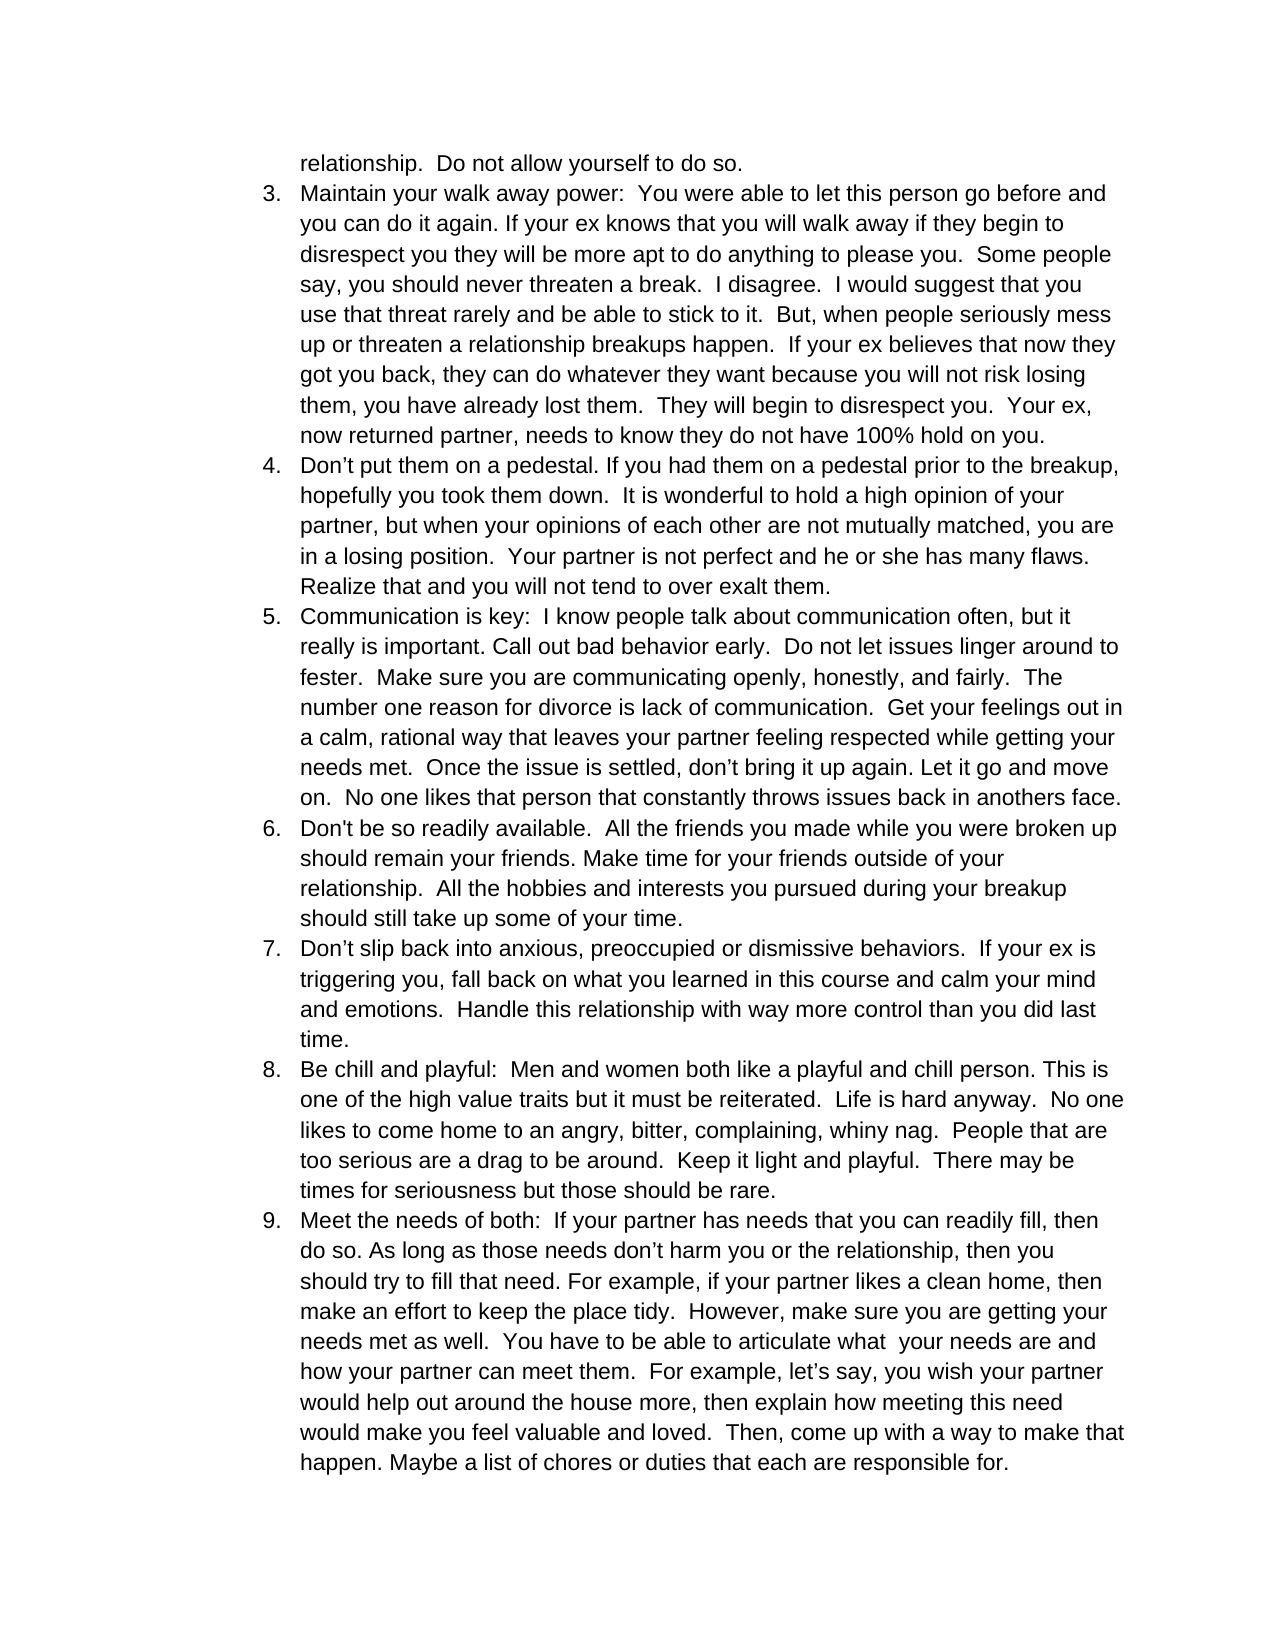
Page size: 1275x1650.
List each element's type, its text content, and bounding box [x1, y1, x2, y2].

list Don’t put them on a pedestal. If you had them on a pedestal prior to the breakup, hopefully you took them down. It is wonderful to hold a high opinion of your partner, but when your opinions of each other are not mutually matched, you are in a losing position. Your partner is not perfect and he or she has many flaws. Realize that and you will not tend to over exalt them. [262, 452, 1125, 599]
list Don't be so readily available. All the friends you made while you were broken up should remain your friends. Make time for your friends outside of your relationship. All the hobbies and interests you pursued during your breakup should still take up some of your time. [262, 814, 1125, 932]
list Be chill and playful: Men and women both like a playful and chill person. This is one of the high value traits but it must be reiterated. Life is hard anyway. No one likes to come home to an angry, bitter, complaining, whiny nag. People that are too serious are a drag to be around. Keep it light and playful. There may be times for seriousness but those should be rare. [262, 1056, 1125, 1203]
list Maintain your walk away power: You were able to let this person go before and you can do it again. If your ex knows that you will walk away if they begin to disrespect you they will be more apt to do anything to please you. Some people say, you should never threaten a break. I disagree. I would suggest that you use that threat rarely and be able to stick to it. But, when people seriously mess up or threaten a relationship breakups happen. If your ex believes that now they got you back, they can do whatever they want because you will not risk losing them, you have already lost them. They will begin to disrespect you. Your ex, now returned partner, needs to know they do not have 100% hold on you. [262, 180, 1125, 448]
list relationship. Do not allow yourself to do so. [262, 150, 1125, 176]
list Meet the needs of both: If your partner has needs that you can readily fill, then do so. As long as those needs don’t harm you or the relationship, then you should try to fill that need. For example, if your partner likes a clean home, then make an effort to keep the place tidy. However, make sure you are getting your needs met as well. You have to be able to articulate what your needs are and how your partner can meet them. For example, let’s say, you wish your partner would help out around the house more, then explain how meeting this need would make you feel valuable and loved. Then, come up with a way to make that happen. Maybe a list of chores or duties that each are responsible for. [262, 1207, 1125, 1475]
list Communication is key: I know people talk about communication often, but it really is important. Call out bad behavior early. Do not let issues linger around to fester. Make sure you are communicating openly, honestly, and fairly. The number one reason for divorce is lack of communication. Get your feelings out in a calm, rational way that leaves your partner feeling respected while getting your needs met. Once the issue is settled, don’t bring it up again. Let it go and move on. No one likes that person that constantly throws issues back in anothers face. [262, 603, 1125, 811]
list Don’t slip back into anxious, preoccupied or dismissive behaviors. If your ex is triggering you, fall back on what you learned in this course and calm your mind and emotions. Handle this relationship with way more control than you did last time. [262, 935, 1125, 1052]
